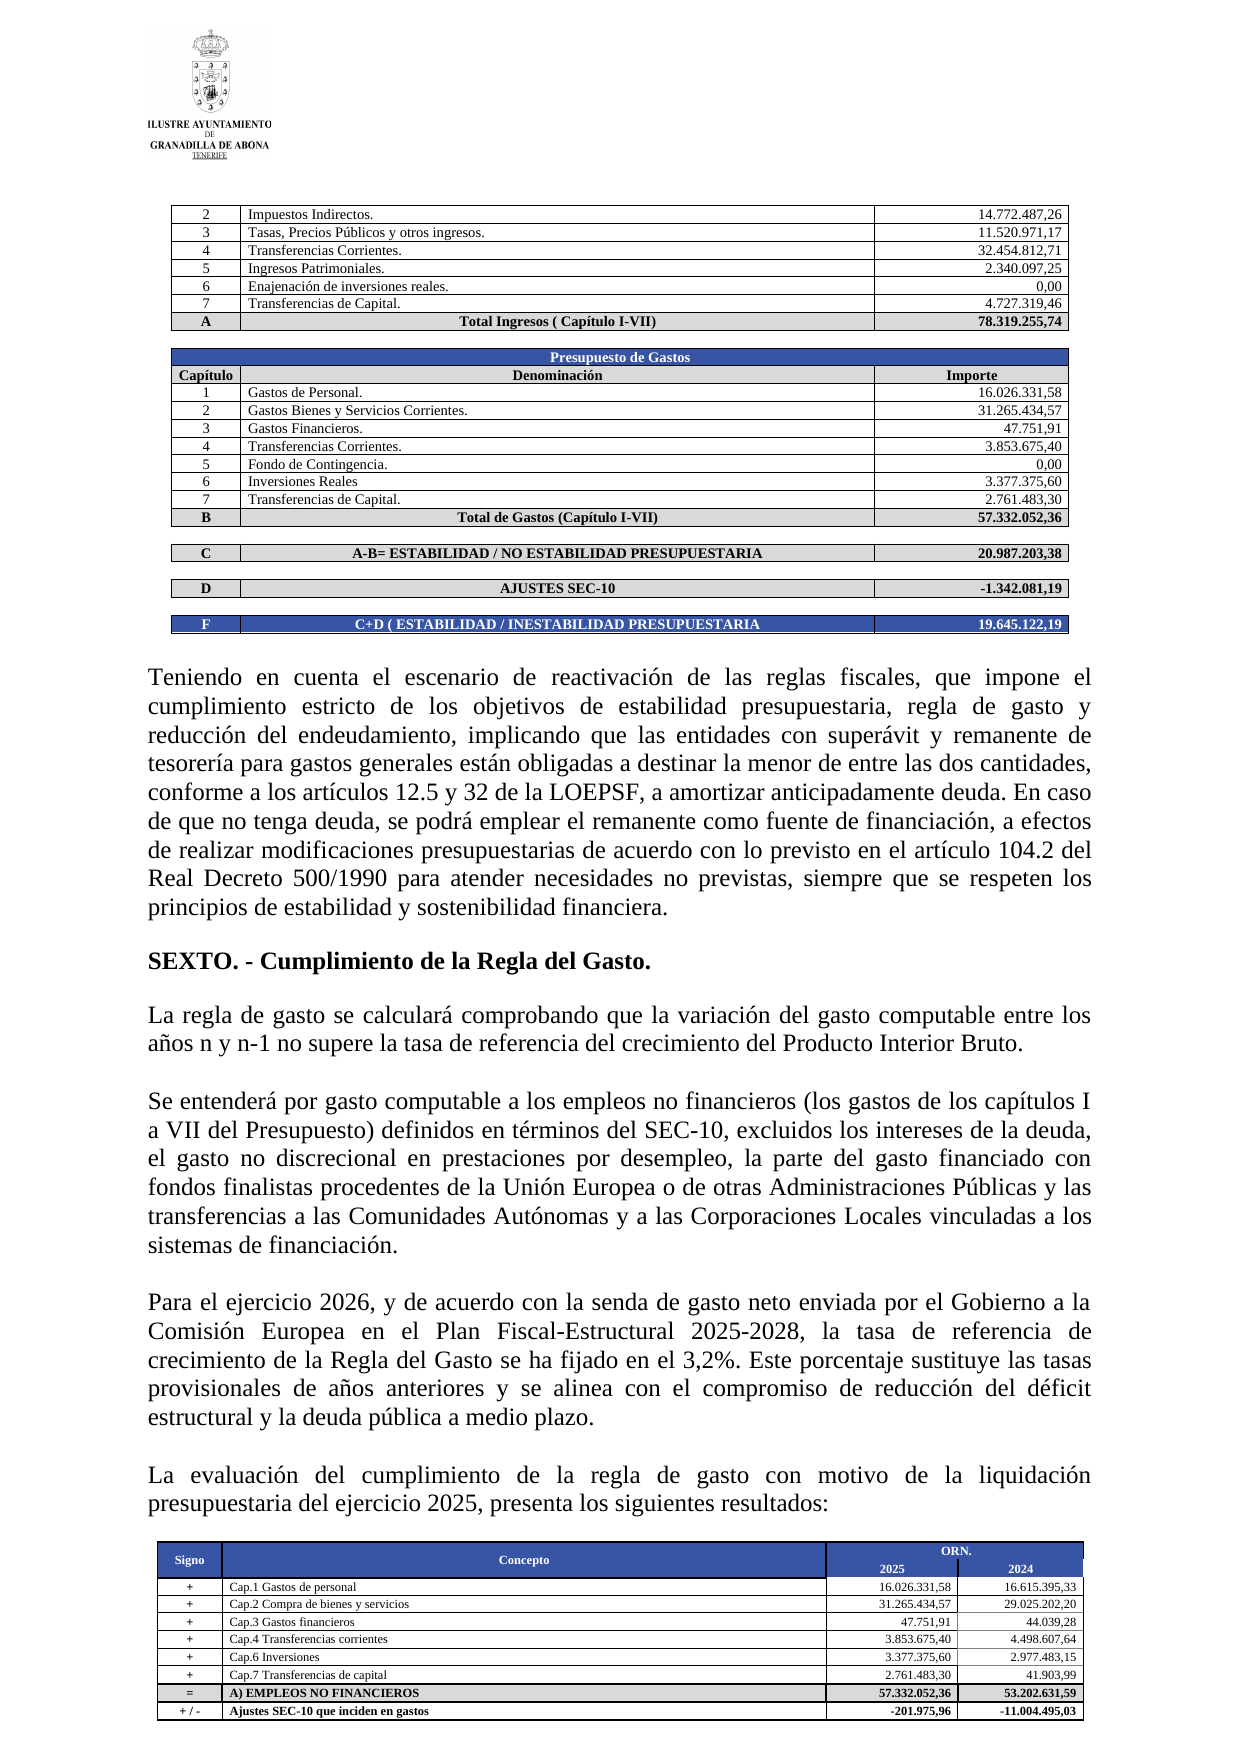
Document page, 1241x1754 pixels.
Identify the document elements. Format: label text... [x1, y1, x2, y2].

table_cell 57.332.052,36 [875, 509, 1068, 526]
table_cell F [172, 616, 240, 632]
table_cell 47.751,91 [827, 1613, 957, 1630]
table_cell 3.853.675,40 [875, 438, 1068, 454]
table_cell + / - [158, 1703, 222, 1718]
table_cell = [158, 1685, 221, 1701]
table_cell Total Ingresos ( Capítulo I-VII) [241, 313, 874, 330]
table_cell 14.772.487,26 [875, 206, 1068, 223]
text Teniendo en cuenta el escenario de reactivación de las reglas fiscales, que impone el cumplimiento estricto de los objetivos de estabilidad presupuestaria, regla de gasto y reducción del endeudamiento, implicando que las entidades con superávit y remanente de tesorería para gastos generales están obligadas a destinar la menor de entre las dos cantidades, conforme a los artículos 12.5 y 32 de la LOEPSF, a amortizar anticipadamente deuda. En caso de que no tenga deuda, se podrá emplear el remanente como fuente de financiación, a efectos de realizar modificaciones presupuestarias de acuerdo con lo previsto en el artículo 104.2 del Real Decreto 500/1990 para atender necesidades no previstas, siempre que se respeten los principios de estabilidad y sostenibilidad financiera. [148, 662, 1093, 921]
table_cell 2024 [959, 1559, 1083, 1577]
table_cell 57.332.052,36 [827, 1685, 957, 1701]
table_cell 32.454.812,71 [875, 242, 1068, 258]
table_cell Impuestos Indirectos. [241, 206, 874, 223]
table_cell 2 [172, 206, 240, 223]
table_cell Denominación [241, 366, 874, 383]
table_cell 3 [172, 420, 240, 437]
table_cell Transferencias Corrientes. [241, 438, 874, 454]
table_cell B [172, 509, 240, 526]
table_cell [241, 527, 874, 543]
table_cell Importe [875, 366, 1068, 383]
table_cell [241, 598, 874, 615]
table_cell 16.615.395,33 [958, 1577, 1083, 1594]
table_cell 3.853.675,40 [827, 1631, 957, 1648]
table_cell 0,00 [875, 277, 1068, 294]
table_cell 7 [172, 491, 240, 508]
table_cell A) EMPLEOS NO FINANCIEROS [223, 1685, 825, 1701]
table_cell 4 [172, 438, 240, 454]
table_cell -1.342.081,19 [875, 580, 1068, 597]
table_cell 44.039,28 [958, 1613, 1083, 1630]
table_cell 4.727.319,46 [875, 295, 1068, 312]
table_cell [874, 562, 1069, 579]
table_cell Cap.2 Compra de bienes y servicios [223, 1596, 826, 1612]
table_cell Gastos de Personal. [241, 384, 874, 401]
table_cell Tasas, Precios Públicos y otros ingresos. [241, 224, 874, 241]
table_cell 41.903,99 [958, 1666, 1083, 1683]
table_cell 3.377.375,60 [827, 1649, 957, 1665]
table_cell 11.520.971,17 [875, 224, 1068, 241]
text La regla de gasto se calculará comprobando que la variación del gasto computable entre los años n y n-1 no supere la tasa de referencia del crecimiento del Producto Interior Bruto. [148, 1000, 1093, 1057]
table_cell Transferencias de Capital. [241, 491, 874, 508]
table_cell 31.265.434,57 [875, 402, 1068, 419]
table_cell [171, 527, 241, 543]
table_cell Gastos Financieros. [241, 420, 874, 437]
table_cell D [172, 580, 240, 597]
table_cell Cap.4 Transferencias corrientes [223, 1631, 826, 1648]
table_cell 3 [172, 224, 240, 241]
table_cell [171, 331, 241, 347]
table_cell + [158, 1579, 222, 1594]
table_cell 2.977.483,15 [958, 1649, 1083, 1665]
table_cell 53.202.631,59 [959, 1685, 1083, 1701]
table_cell 5 [172, 455, 240, 472]
table_cell Capítulo [172, 366, 240, 383]
table_cell -201.975,96 [827, 1703, 957, 1718]
table_cell + [158, 1666, 222, 1683]
table_cell Cap.3 Gastos financieros [223, 1613, 826, 1630]
table_cell 2.340.097,25 [875, 260, 1068, 276]
table_cell Cap.6 Inversiones [223, 1649, 826, 1665]
table_cell 7 [172, 295, 240, 312]
table_cell 47.751,91 [875, 420, 1068, 437]
table_cell [874, 331, 1069, 347]
table_cell 4.498.607,64 [958, 1631, 1083, 1648]
table_cell 4 [172, 242, 240, 258]
table_cell 0,00 [875, 455, 1068, 472]
table_cell Transferencias de Capital. [241, 295, 874, 312]
table_cell [874, 598, 1069, 615]
table_cell [241, 562, 874, 579]
table_cell + [158, 1631, 222, 1648]
table_cell AJUSTES SEC-10 [241, 580, 874, 597]
text Para el ejercicio 2026, y de acuerdo con la senda de gasto neto enviada por el Gobierno a la Comisión Europea en el Plan Fiscal-Estructural 2025-2028, la tasa de referencia de crecimiento de la Regla del Gasto se ha fijado en el 3,2%. Este porcentaje sustituye las tasas provisionales de años anteriores y se alinea con el compromiso de reducción del déficit estructural y la deuda pública a medio plazo. [148, 1287, 1093, 1431]
table_cell 16.026.331,58 [827, 1577, 957, 1594]
table_cell [171, 562, 241, 579]
table_header ORN. [827, 1543, 1083, 1559]
table_cell [171, 598, 241, 615]
table_cell 5 [172, 260, 240, 276]
table_cell Cap.1 Gastos de personal [223, 1579, 826, 1594]
table_cell 29.025.202,20 [958, 1596, 1083, 1612]
table_cell + [158, 1613, 222, 1630]
table_cell + [158, 1649, 222, 1665]
table_cell -11.004.495,03 [958, 1703, 1083, 1718]
table_cell Transferencias Corrientes. [241, 242, 874, 258]
table_cell 19.645.122,19 [875, 616, 1068, 632]
table_cell 6 [172, 473, 240, 490]
table_header Signo [158, 1543, 221, 1577]
table_cell Ajustes SEC-10 que inciden en gastos [223, 1703, 826, 1718]
table_cell 2 [172, 402, 240, 419]
table_cell 78.319.255,74 [875, 313, 1068, 330]
table_cell C+D ( ESTABILIDAD / INESTABILIDAD PRESUPUESTARIA [241, 616, 874, 632]
table_cell Cap.7 Transferencias de capital [223, 1666, 826, 1683]
table_cell Gastos Bienes y Servicios Corrientes. [241, 402, 874, 419]
table_cell 2.761.483,30 [875, 491, 1068, 508]
table_cell Fondo de Contingencia. [241, 455, 874, 472]
table_cell A [172, 313, 240, 330]
table_cell 1 [172, 384, 240, 401]
table_cell + [158, 1596, 222, 1612]
table_cell [874, 527, 1069, 543]
table_cell Ingresos Patrimoniales. [241, 260, 874, 276]
text SEXTO. - Cumplimiento de la Regla del Gasto. [148, 946, 1093, 975]
table_cell 6 [172, 277, 240, 294]
table_cell [241, 331, 874, 347]
text La evaluación del cumplimiento de la regla de gasto con motivo de la liquidación presupuestaria del ejercicio 2025, presenta los siguientes resultados: [148, 1460, 1093, 1517]
table_cell C [172, 545, 240, 561]
table_cell 16.026.331,58 [875, 384, 1068, 401]
table_cell Enajenación de inversiones reales. [241, 277, 874, 294]
table_cell 20.987.203,38 [875, 545, 1068, 561]
table_cell 31.265.434,57 [827, 1596, 957, 1612]
table_cell Total de Gastos (Capítulo I-VII) [241, 509, 874, 526]
text Se entenderá por gasto computable a los empleos no financieros (los gastos de los capítulos I a VII del Presupuesto) definidos en términos del SEC-10, excluidos los intereses de la deuda, el gasto no discrecional en prestaciones por desempleo, la parte del gasto financiado con fondos finalistas procedentes de la Unión Europea o de otras Administraciones Públicas y las transferencias a las Comunidades Autónomas y a las Corporaciones Locales vinculadas a los sistemas de financiación. [148, 1086, 1093, 1258]
table_cell A-B= ESTABILIDAD / NO ESTABILIDAD PRESUPUESTARIA [241, 545, 874, 561]
table_cell 3.377.375,60 [875, 473, 1068, 490]
table_header Concepto [223, 1543, 825, 1577]
table_cell Presupuesto de Gastos [172, 349, 1068, 365]
table_cell 2025 [827, 1559, 957, 1577]
table_cell 2.761.483,30 [827, 1666, 957, 1683]
table_cell Inversiones Reales [241, 473, 874, 490]
